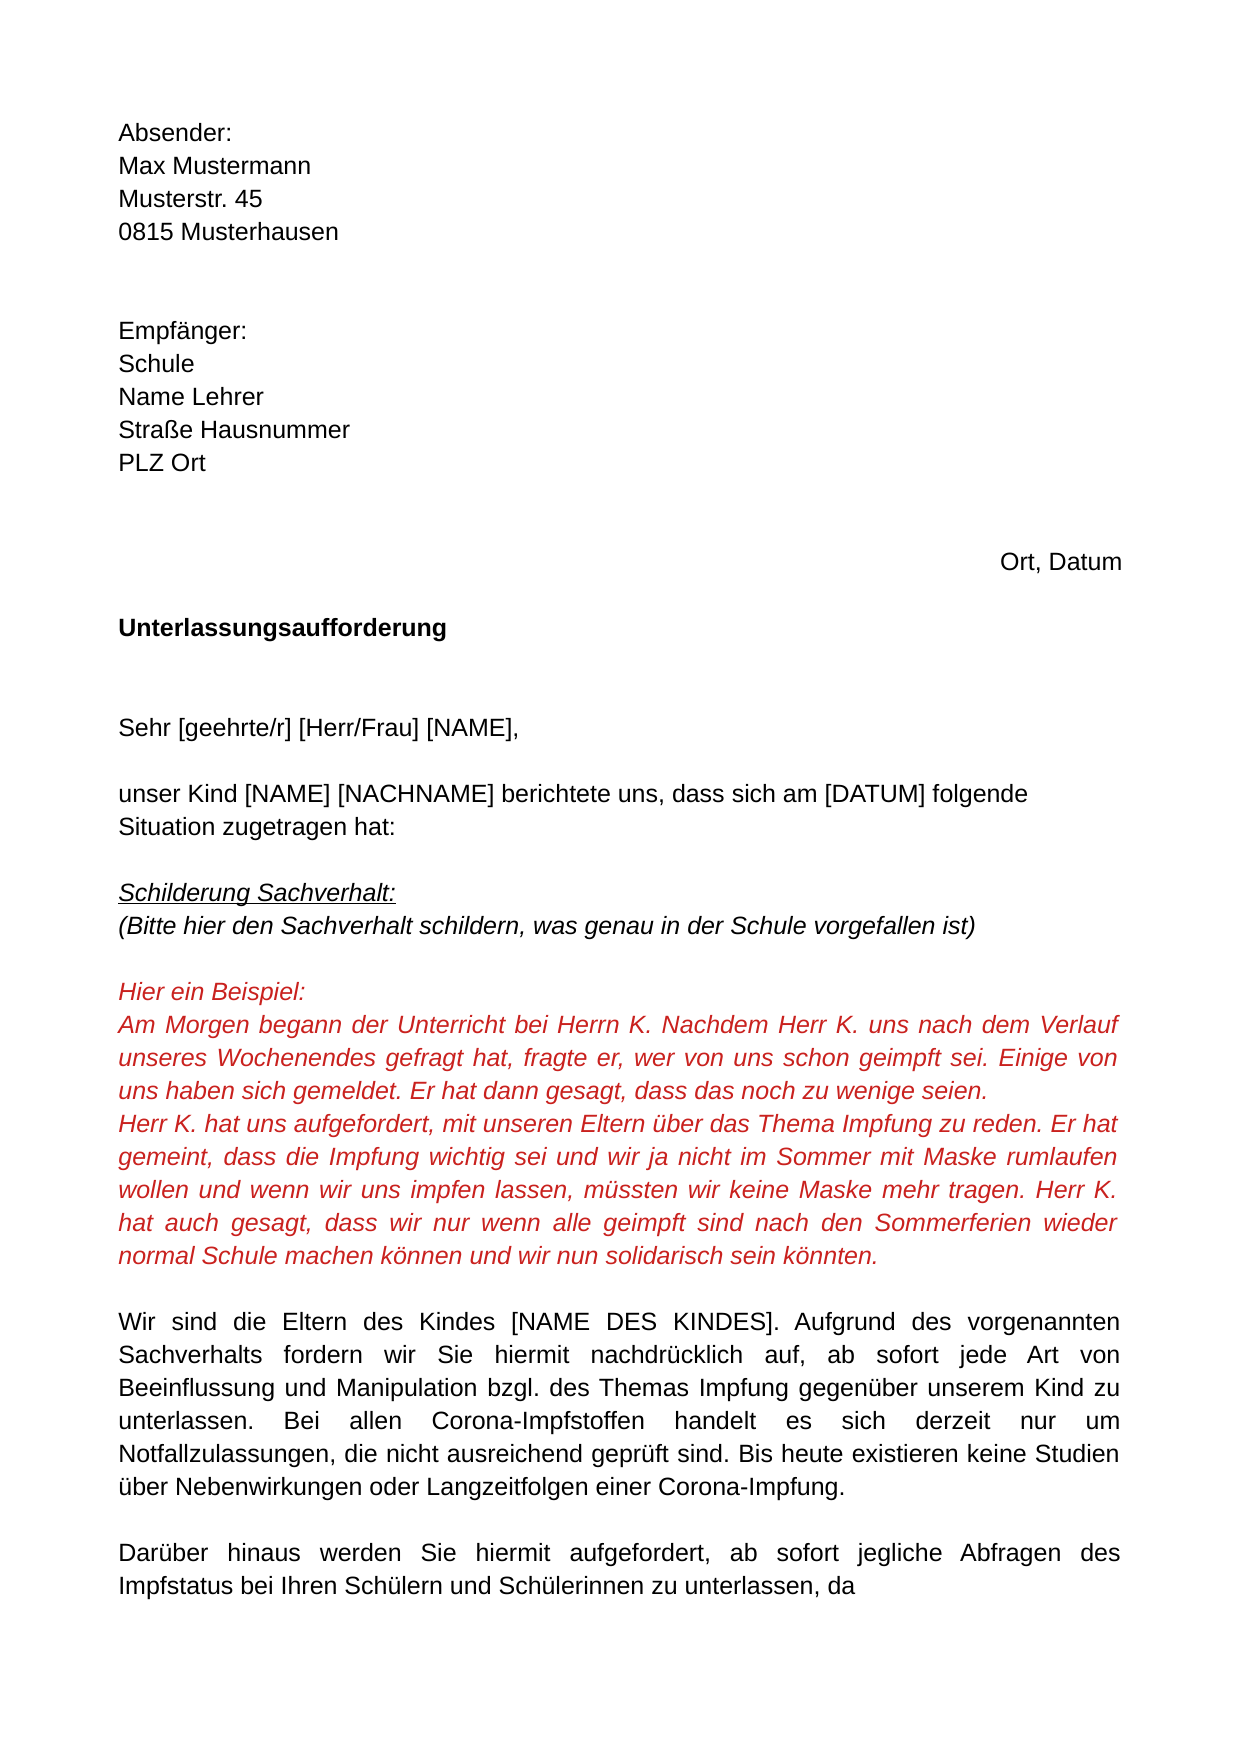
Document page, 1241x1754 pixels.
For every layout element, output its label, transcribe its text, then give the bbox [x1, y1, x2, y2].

text Max Mustermann [118, 151, 1122, 180]
text Hier ein Beispiel: [118, 977, 1122, 1005]
text Musterstr. 45 [118, 184, 1122, 213]
text Wir sind die Eltern des Kindes [NAME DES KINDES]. Aufgrund des vorgenannten Sachverhalts fordern wir Sie hiermit nachdrücklich auf, ab sofort jede Art von Beeinflussung und Manipulation bzgl. des Themas Impfung gegenüber unserem Kind zu unterlassen. Bei allen Corona-Impfstoffen handelt es sich derzeit nur um Notfallzulassungen, die nicht ausreichend geprüft sind. Bis heute existieren keine Studien über Nebenwirkungen oder Langzeitfolgen einer Corona-Impfung. [118, 1307, 1122, 1501]
text Schule [118, 349, 1122, 378]
text Unterlassungsaufforderung [118, 613, 1122, 642]
text Ort, Datum [118, 547, 1122, 576]
text Name Lehrer [118, 382, 1122, 411]
text Absender: [118, 118, 1122, 147]
text (Bitte hier den Sachverhalt schildern, was genau in der Schule vorgefallen ist) [118, 911, 1122, 939]
text unser Kind [NAME] [NACHNAME] berichtete uns, dass sich am [DATUM] folgende Situation zugetragen hat: [118, 778, 1122, 840]
text Darüber hinaus werden Sie hiermit aufgefordert, ab sofort jegliche Abfragen des Impfstatus bei Ihren Schülern und Schülerinnen zu unterlassen, da [118, 1538, 1122, 1600]
text Am Morgen begann der Unterricht bei Herrn K. Nachdem Herr K. uns nach dem Verlauf unseres Wochenendes gefragt hat, fragte er, wer von uns schon geimpft sei. Einige von uns haben sich gemeldet. Er hat dann gesagt, dass das noch zu wenige seien. [118, 1010, 1122, 1104]
text Sehr [geehrte/r] [Herr/Frau] [NAME], [118, 712, 1122, 741]
text Schilderung Sachverhalt: [118, 878, 1122, 906]
text Empfänger: [118, 316, 1122, 345]
text Herr K. hat uns aufgefordert, mit unseren Eltern über das Thema Impfung zu reden. Er hat gemeint, dass die Impfung wichtig sei und wir ja nicht im Sommer mit Maske rumlaufen wollen und wenn wir uns impfen lassen, müssten wir keine Maske mehr tragen. Herr K. hat auch gesagt, dass wir nur wenn alle geimpft sind nach den Sommerferien wieder normal Schule machen können und wir nun solidarisch sein könnten. [118, 1109, 1122, 1269]
text Straße Hausnummer [118, 415, 1122, 444]
text PLZ Ort [118, 448, 1122, 477]
text 0815 Musterhausen [118, 217, 1122, 246]
